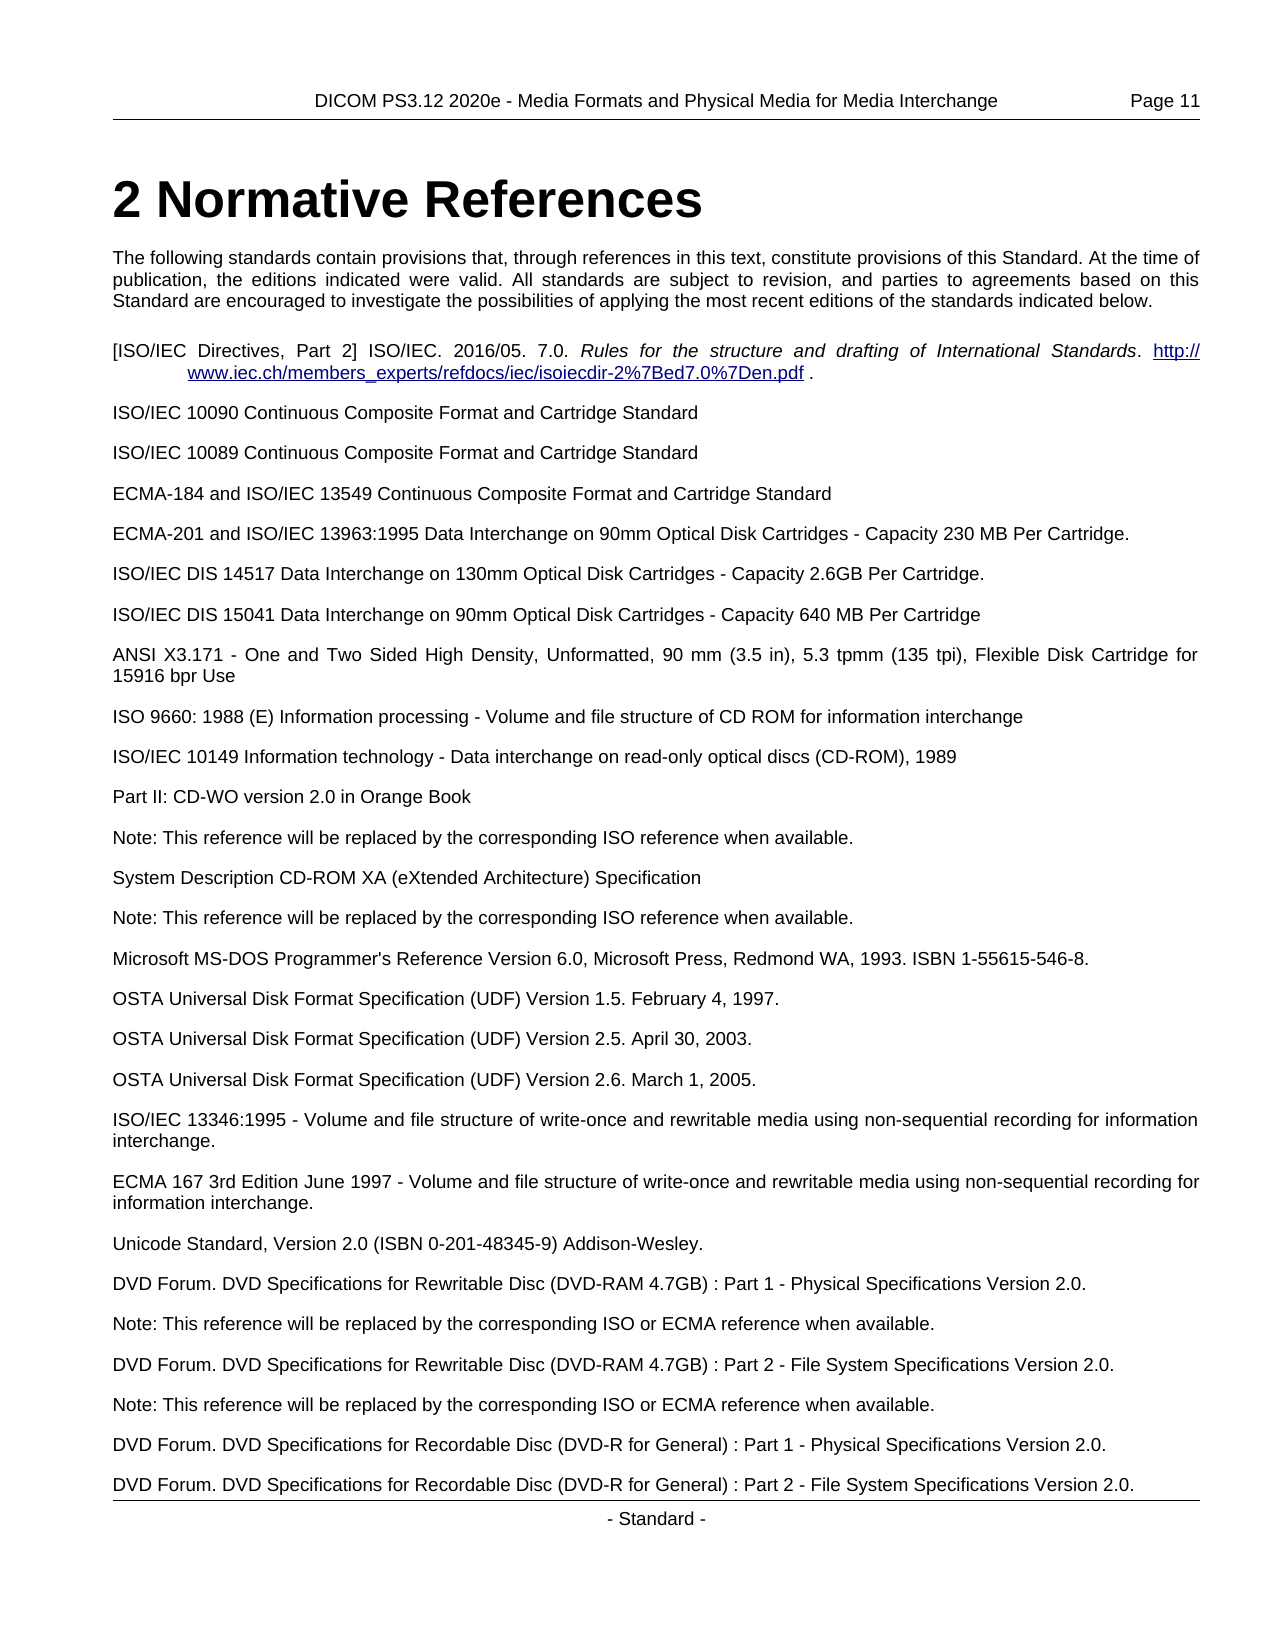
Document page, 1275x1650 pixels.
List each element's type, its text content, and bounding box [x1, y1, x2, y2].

text ISO/IEC 10149 Information technology - Data interchange on read-only optical discs (CD-ROM), 1989 [112, 746, 1200, 767]
text DVD Forum. DVD Specifications for Recordable Disc (DVD-R for General) : Part 1 - Physical Specifications Version 2.0. [112, 1434, 1200, 1456]
text Note: This reference will be replaced by the corresponding ISO or ECMA reference when available. [112, 1313, 1200, 1334]
text System Description CD-ROM XA (eXtended Architecture) Specification [112, 867, 1200, 888]
text OSTA Universal Disk Format Specification (UDF) Version 2.5. April 30, 2003. [112, 1028, 1200, 1049]
text ISO/IEC 10090 Continuous Composite Format and Cartridge Standard [112, 402, 1200, 423]
text ISO/IEC DIS 15041 Data Interchange on 90mm Optical Disk Cartridges - Capacity 640 MB Per Cartridge [112, 603, 1200, 625]
text DVD Forum. DVD Specifications for Recordable Disc (DVD-R for General) : Part 2 - File System Specifications Version 2.0. [112, 1474, 1200, 1496]
text OSTA Universal Disk Format Specification (UDF) Version 2.6. March 1, 2005. [112, 1068, 1200, 1090]
text Note: This reference will be replaced by the corresponding ISO or ECMA reference when available. [112, 1394, 1200, 1415]
text ISO/IEC DIS 14517 Data Interchange on 130mm Optical Disk Cartridges - Capacity 2.6GB Per Cartridge. [112, 563, 1200, 584]
text ANSI X3.171 - One and Two Sided High Density, Unformatted, 90 mm (3.5 in), 5.3 tpmm (135 tpi), Flexible Disk Cartridge for 15916 bpr Use [112, 644, 1200, 687]
text Unicode Standard, Version 2.0 (ISBN 0-201-48345-9) Addison-Wesley. [112, 1232, 1200, 1254]
text ISO/IEC 13346:1995 - Volume and file structure of write-once and rewritable media using non-sequential recording for information interchange. [112, 1109, 1200, 1152]
text ECMA-201 and ISO/IEC 13963:1995 Data Interchange on 90mm Optical Disk Cartridges - Capacity 230 MB Per Cartridge. [112, 523, 1200, 544]
text Note: This reference will be replaced by the corresponding ISO reference when available. [112, 907, 1200, 929]
text The following standards contain provisions that, through references in this text, constitute provisions of this Standard. At the time of publication, the editions indicated were valid. All standards are subject to revision, and parties to agreements based on this Standard are encouraged to investigate the possibilities of applying the most recent editions of the standards indicated below. [112, 247, 1200, 312]
text ECMA-184 and ISO/IEC 13549 Continuous Composite Format and Cartridge Standard [112, 482, 1200, 504]
text Part II: CD-WO version 2.0 in Orange Book [112, 786, 1200, 808]
text ECMA 167 3rd Edition June 1997 - Volume and file structure of write-once and rewritable media using non-sequential recording for information interchange. [112, 1171, 1200, 1214]
text 2 Normative References [112, 169, 1200, 228]
text Microsoft MS-DOS Programmer's Reference Version 6.0, Microsoft Press, Redmond WA, 1993. ISBN 1-55615-546-8. [112, 947, 1200, 969]
text OSTA Universal Disk Format Specification (UDF) Version 1.5. February 4, 1997. [112, 988, 1200, 1009]
text DVD Forum. DVD Specifications for Rewritable Disc (DVD-RAM 4.7GB) : Part 2 - File System Specifications Version 2.0. [112, 1353, 1200, 1375]
text DVD Forum. DVD Specifications for Rewritable Disc (DVD-RAM 4.7GB) : Part 1 - Physical Specifications Version 2.0. [112, 1273, 1200, 1294]
text ISO 9660: 1988 (E) Information processing - Volume and file structure of CD ROM for information interchange [112, 706, 1200, 727]
text ISO/IEC 10089 Continuous Composite Format and Cartridge Standard [112, 442, 1200, 464]
text Note: This reference will be replaced by the corresponding ISO reference when available. [112, 826, 1200, 848]
text [ISO/IEC Directives, Part 2] ISO/IEC. 2016/05. 7.0. Rules for the structure and drafting of International Standards. http://​www.iec.ch/​members_experts/​refdocs/​iec/​isoiecdir-2%7Bed7.0%7Den.pdf . [112, 340, 1200, 383]
